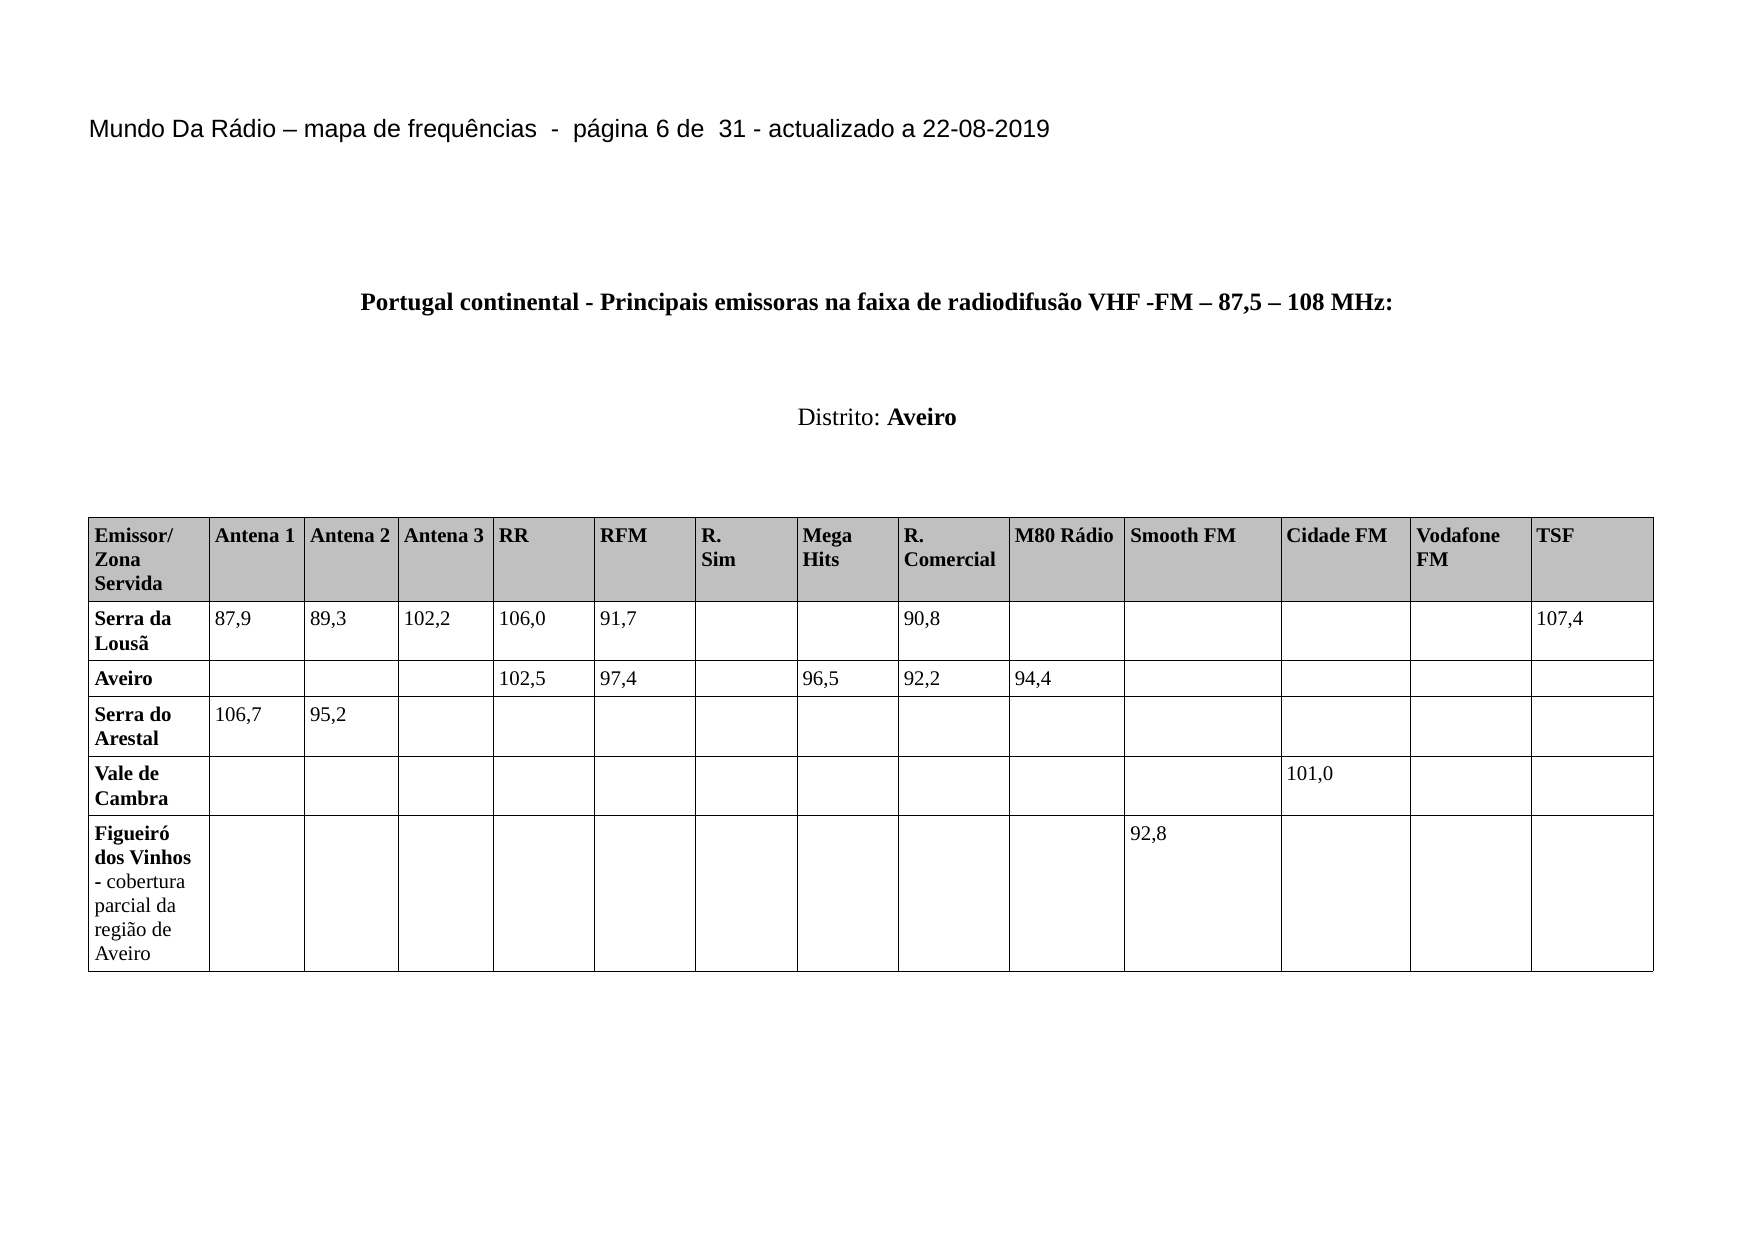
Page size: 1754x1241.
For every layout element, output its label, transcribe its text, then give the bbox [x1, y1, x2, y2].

table_cell [399, 661, 493, 696]
table_header Antena 3 [399, 518, 493, 601]
table_header Smooth FM [1125, 518, 1281, 601]
table_cell 90,8 [899, 602, 1009, 660]
table_cell 92,8 [1125, 816, 1281, 971]
table_cell [210, 661, 304, 696]
table_cell [399, 697, 493, 756]
table_header Antena 2 [305, 518, 398, 601]
table_header R. Sim [696, 518, 797, 601]
table_cell [1010, 757, 1124, 815]
table_cell [1010, 816, 1124, 971]
table_cell [696, 816, 797, 971]
table_cell [1010, 697, 1124, 756]
table_cell 96,5 [798, 661, 898, 696]
table_cell [1411, 697, 1531, 756]
table_cell [696, 602, 797, 660]
table_cell [1411, 816, 1531, 971]
table_cell [1125, 661, 1281, 696]
table_cell 94,4 [1010, 661, 1124, 696]
table_cell [798, 816, 898, 971]
table_cell 92,2 [899, 661, 1009, 696]
table_cell [1282, 661, 1410, 696]
table_cell [1411, 661, 1531, 696]
table_cell [899, 697, 1009, 756]
table_cell [595, 697, 695, 756]
text Portugal continental - Principais emissoras na faixa de radiodifusão VHF -FM – 87,5 – 108 MHz: [88, 287, 1665, 316]
table_cell [305, 757, 398, 815]
table_cell [305, 816, 398, 971]
table_cell [1125, 757, 1281, 815]
table_header Vodafone FM [1411, 518, 1531, 601]
table_cell [1532, 661, 1653, 696]
table_cell [595, 757, 695, 815]
table_cell [1282, 602, 1410, 660]
table_cell [494, 697, 594, 756]
table_cell Vale de Cambra [89, 757, 209, 815]
table_cell [1532, 697, 1653, 756]
table_cell [1125, 697, 1281, 756]
table_cell 89,3 [305, 602, 398, 660]
table_cell [595, 816, 695, 971]
table_cell [494, 757, 594, 815]
table_cell 102,2 [399, 602, 493, 660]
table_header R. Comercial [899, 518, 1009, 601]
table_cell Figueiró dos Vinhos - cobertura parcial da região de Aveiro [89, 816, 209, 971]
table_header RR [494, 518, 594, 601]
table_header Mega Hits [798, 518, 898, 601]
table_cell 95,2 [305, 697, 398, 756]
table_cell [696, 757, 797, 815]
table_cell [1010, 602, 1124, 660]
table_cell [399, 757, 493, 815]
table_cell [1411, 757, 1531, 815]
table_cell [1532, 757, 1653, 815]
table_cell [899, 816, 1009, 971]
table_header Cidade FM [1282, 518, 1410, 601]
table_cell [494, 816, 594, 971]
table_cell [696, 661, 797, 696]
table_cell [696, 697, 797, 756]
table_header Antena 1 [210, 518, 304, 601]
table_cell [210, 757, 304, 815]
table_cell [899, 757, 1009, 815]
table_cell [798, 602, 898, 660]
table_cell [1282, 697, 1410, 756]
table_cell [1282, 816, 1410, 971]
table_cell [305, 661, 398, 696]
table_cell [798, 697, 898, 756]
table_header M80 Rádio [1010, 518, 1124, 601]
table_cell Serra do Arestal [89, 697, 209, 756]
table_cell [1411, 602, 1531, 660]
table_cell [210, 816, 304, 971]
table_cell [798, 757, 898, 815]
table_cell [1125, 602, 1281, 660]
table_cell 107,4 [1532, 602, 1653, 660]
table_cell Serra da Lousã [89, 602, 209, 660]
table_cell 87,9 [210, 602, 304, 660]
table_cell 106,7 [210, 697, 304, 756]
table_cell [1532, 816, 1653, 971]
table_cell 97,4 [595, 661, 695, 696]
table_cell Aveiro [89, 661, 209, 696]
table_cell [399, 816, 493, 971]
table_header TSF [1532, 518, 1653, 601]
table_header Emissor/ Zona Servida [89, 518, 209, 601]
text Distrito: Aveiro [88, 402, 1665, 431]
table_header RFM [595, 518, 695, 601]
table_cell 91,7 [595, 602, 695, 660]
table_cell 101,0 [1282, 757, 1410, 815]
table_cell 106,0 [494, 602, 594, 660]
table_cell 102,5 [494, 661, 594, 696]
